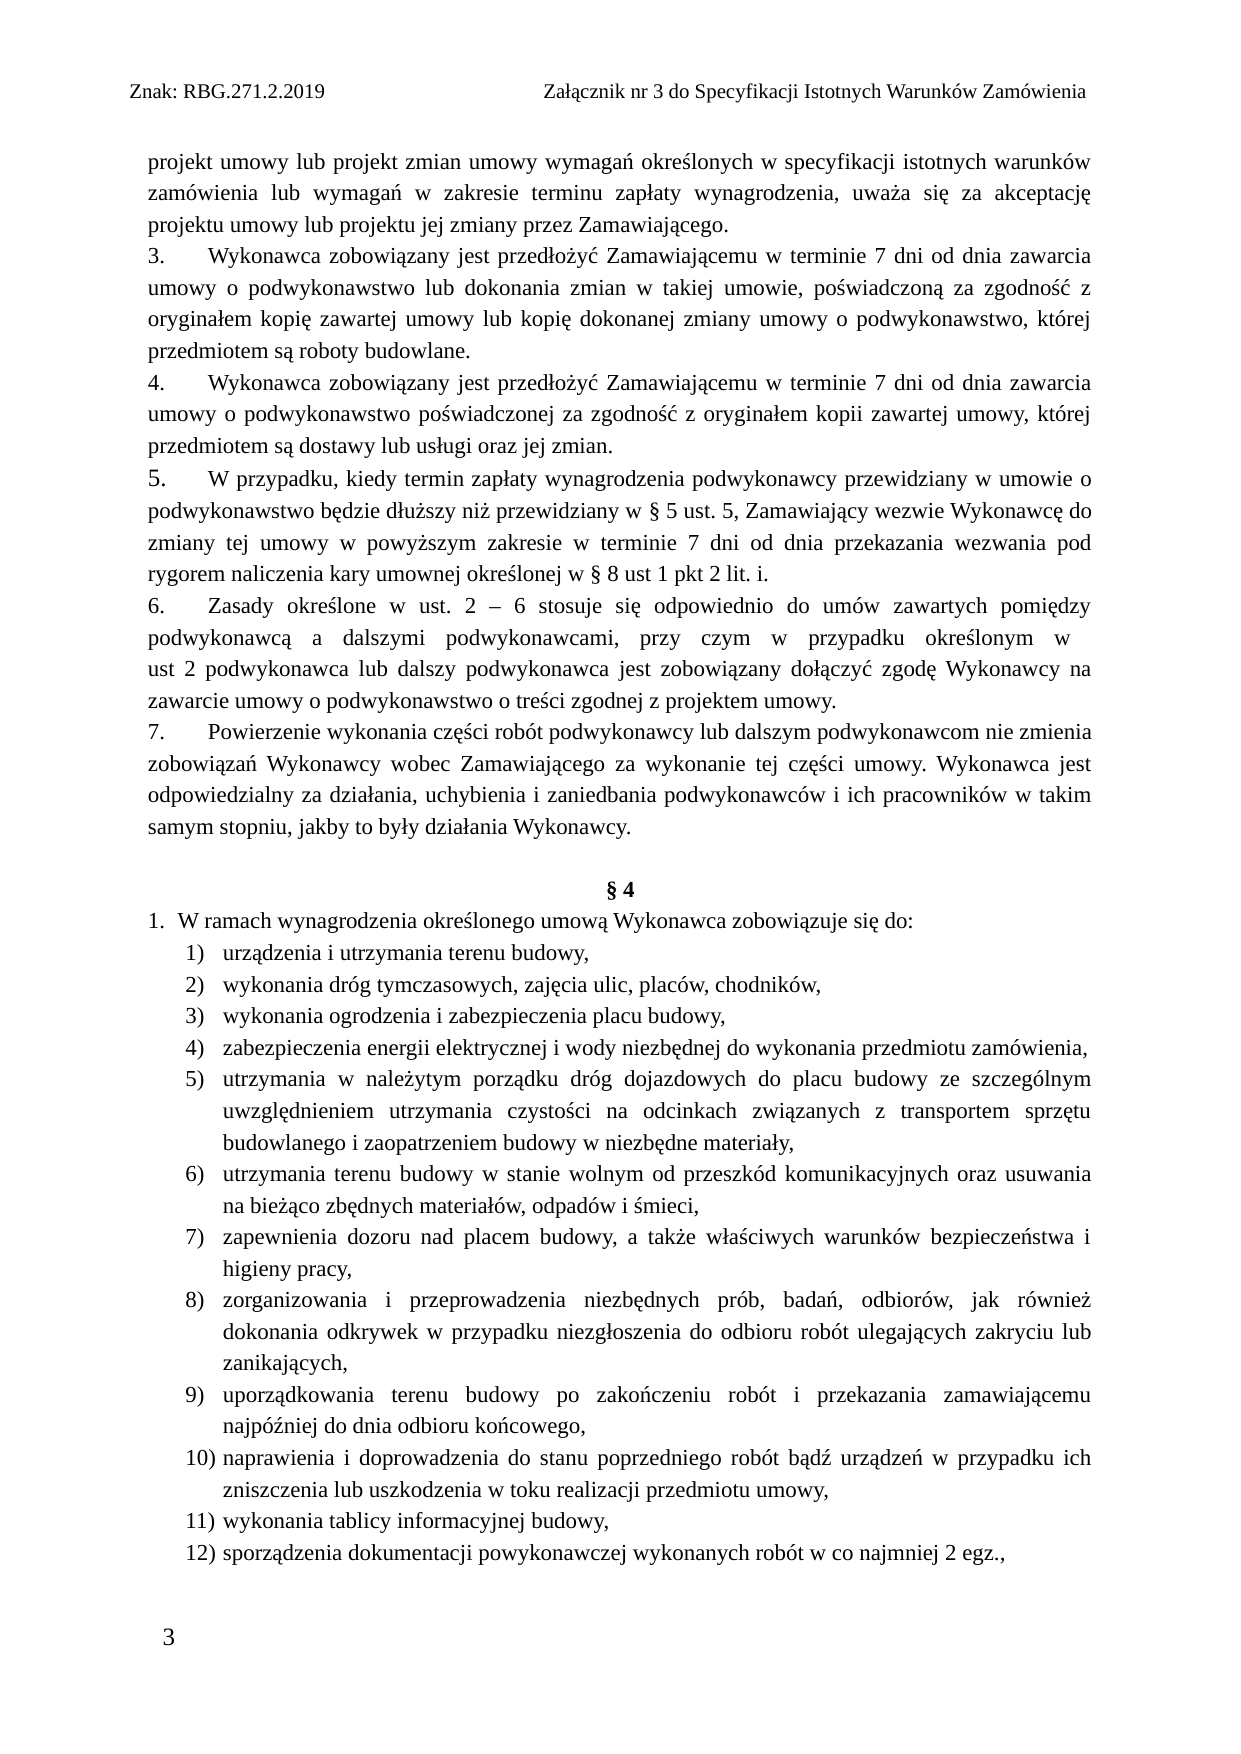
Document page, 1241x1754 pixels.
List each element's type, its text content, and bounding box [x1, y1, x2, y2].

list wykonania tablicy informacyjnej budowy, [185, 1507, 1092, 1534]
list naprawienia i doprowadzenia do stanu poprzedniego robót bądź urządzeń w przypadku ich zniszczenia lub uszkodzenia w toku realizacji przedmiotu umowy, [185, 1444, 1092, 1502]
list Powierzenie wykonania części robót podwykonawcy lub dalszym podwykonawcom nie zmienia zobowiązań Wykonawcy wobec Zamawiającego za wykonanie tej części umowy. Wykonawca jest odpowiedzialny za działania, uchybienia i zaniedbania podwykonawców i ich pracowników w takim samym stopniu, jakby to były działania Wykonawcy. [148, 718, 1092, 839]
list utrzymania terenu budowy w stanie wolnym od przeszkód komunikacyjnych oraz usuwania na bieżąco zbędnych materiałów, odpadów i śmieci, [185, 1160, 1092, 1218]
list Wykonawca zobowiązany jest przedłożyć Zamawiającemu w terminie 7 dni od dnia zawarcia umowy o podwykonawstwo lub dokonania zmian w takiej umowie, poświadczoną za zgodność z oryginałem kopię zawartej umowy lub kopię dokonanej zmiany umowy o podwykonawstwo, której przedmiotem są roboty budowlane. [148, 242, 1092, 363]
list W ramach wynagrodzenia określonego umową Wykonawca zobowiązuje się do: [148, 908, 1092, 934]
list projekt umowy lub projekt zmian umowy wymagań określonych w specyfikacji istotnych warunków zamówienia lub wymagań w zakresie terminu zapłaty wynagrodzenia, uważa się za akceptację projektu umowy lub projektu jej zmiany przez Zamawiającego. [148, 148, 1092, 237]
list Wykonawca zobowiązany jest przedłożyć Zamawiającemu w terminie 7 dni od dnia zawarcia umowy o podwykonawstwo poświadczonej za zgodność z oryginałem kopii zawartej umowy, której przedmiotem są dostawy lub usługi oraz jej zmian. [148, 369, 1092, 458]
list zapewnienia dozoru nad placem budowy, a także właściwych warunków bezpieczeństwa i higieny pracy, [185, 1223, 1092, 1281]
list uporządkowania terenu budowy po zakończeniu robót i przekazania zamawiającemu najpóźniej do dnia odbioru końcowego, [185, 1381, 1092, 1439]
list sporządzenia dokumentacji powykonawczej wykonanych robót w co najmniej 2 egz., [185, 1539, 1092, 1565]
text § 4 [148, 876, 1092, 902]
list utrzymania w należytym porządku dróg dojazdowych do placu budowy ze szczególnym uwzględnieniem utrzymania czystości na odcinkach związanych z transportem sprzętu budowlanego i zaopatrzeniem budowy w niezbędne materiały, [185, 1065, 1092, 1155]
list W przypadku, kiedy termin zapłaty wynagrodzenia podwykonawcy przewidziany w umowie o podwykonawstwo będzie dłuższy niż przewidziany w § 5 ust. 5, Zamawiający wezwie Wykonawcę do zmiany tej umowy w powyższym zakresie w terminie 7 dni od dnia przekazania wezwania pod rygorem naliczenia kary umownej określonej w § 8 ust 1 pkt 2 lit. i. [148, 463, 1092, 587]
list wykonania ogrodzenia i zabezpieczenia placu budowy, [185, 1002, 1092, 1029]
list zabezpieczenia energii elektrycznej i wody niezbędnej do wykonania przedmiotu zamówienia, [185, 1034, 1092, 1060]
list Zasady określone w ust. 2 – 6 stosuje się odpowiednio do umów zawartych pomiędzy podwykonawcą a dalszymi podwykonawcami, przy czym w przypadku określonym w ust 2 podwykonawca lub dalszy podwykonawca jest zobowiązany dołączyć zgodę Wykonawcy na zawarcie umowy o podwykonawstwo o treści zgodnej z projektem umowy. [148, 592, 1092, 713]
list urządzenia i utrzymania terenu budowy, [185, 939, 1092, 966]
list wykonania dróg tymczasowych, zajęcia ulic, placów, chodników, [185, 971, 1092, 997]
list zorganizowania i przeprowadzenia niezbędnych prób, badań, odbiorów, jak również dokonania odkrywek w przypadku niezgłoszenia do odbioru robót ulegających zakryciu lub zanikających, [185, 1286, 1092, 1376]
